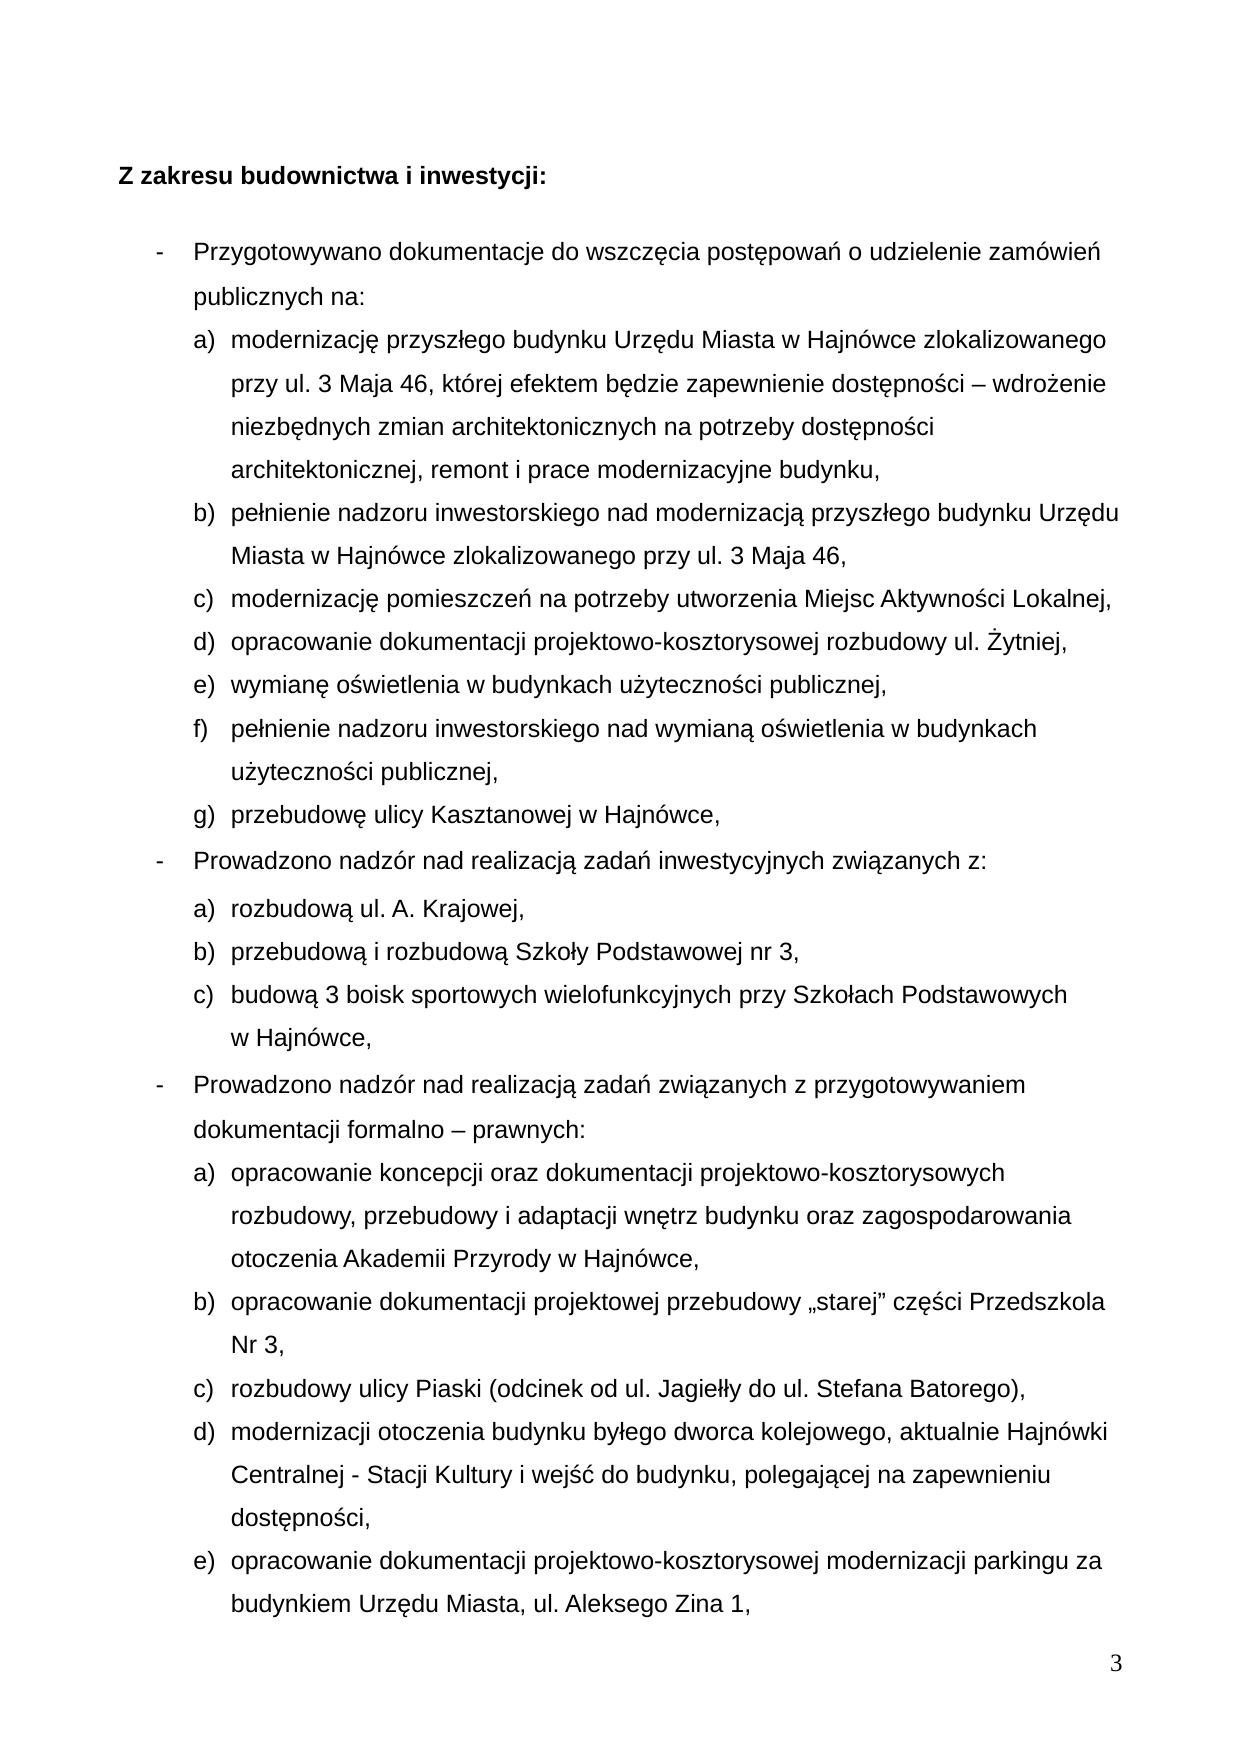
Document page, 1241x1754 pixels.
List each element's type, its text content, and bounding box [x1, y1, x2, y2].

list wymianę oświetlenia w budynkach użyteczności publicznej, [193, 670, 1122, 699]
list opracowanie dokumentacji projektowo-kosztorysowej modernizacji parkingu za [193, 1546, 1122, 1575]
list budową 3 boisk sportowych wielofunkcyjnych przy Szkołach Podstawowych w Hajnówce, [193, 980, 1122, 1052]
list modernizacji otoczenia budynku byłego dworca kolejowego, aktualnie Hajnówki Centralnej - Stacji Kultury i wejść do budynku, polegającej na zapewnieniu dostępności, [193, 1417, 1122, 1532]
list modernizację przyszłego budynku Urzędu Miasta w Hajnówce zlokalizowanego przy ul. 3 Maja 46, której efektem będzie zapewnienie dostępności – wdrożenie niezbędnych zmian architektonicznych na potrzeby dostępności architektonicznej, remont i prace modernizacyjne budynku, [193, 325, 1122, 483]
list opracowanie koncepcji oraz dokumentacji projektowo-kosztorysowych rozbudowy, przebudowy i adaptacji wnętrz budynku oraz zagospodarowania otoczenia Akademii Przyrody w Hajnówce, [193, 1158, 1122, 1273]
list modernizację pomieszczeń na potrzeby utworzenia Miejsc Aktywności Lokalnej, [193, 584, 1122, 613]
list budynkiem Urzędu Miasta, ul. Aleksego Zina 1, [193, 1589, 1122, 1618]
list Przygotowywano dokumentacje do wszczęcia postępowań o udzielenie zamówień publicznych na: [156, 234, 1122, 311]
list pełnienie nadzoru inwestorskiego nad wymianą oświetlenia w budynkach użyteczności publicznej, [193, 713, 1122, 785]
list opracowanie dokumentacji projektowej przebudowy „starej” części Przedszkola Nr 3, [193, 1287, 1122, 1359]
list Prowadzono nadzór nad realizacją zadań inwestycyjnych związanych z: [156, 843, 1122, 877]
list rozbudowy ulicy Piaski (odcinek od ul. Jagiełły do ul. Stefana Batorego), [193, 1374, 1122, 1402]
list Prowadzono nadzór nad realizacją zadań związanych z przygotowywaniem dokumentacji formalno – prawnych: [156, 1066, 1122, 1144]
list przebudowę ulicy Kasztanowej w Hajnówce, [193, 800, 1122, 828]
list przebudową i rozbudową Szkoły Podstawowej nr 3, [193, 937, 1122, 966]
subtitle Z zakresu budownictwa i inwestycji: [118, 161, 1122, 190]
list rozbudową ul. A. Krajowej, [193, 894, 1122, 923]
list pełnienie nadzoru inwestorskiego nad modernizacją przyszłego budynku Urzędu Miasta w Hajnówce zlokalizowanego przy ul. 3 Maja 46, [193, 498, 1122, 570]
list opracowanie dokumentacji projektowo-kosztorysowej rozbudowy ul. Żytniej, [193, 627, 1122, 656]
